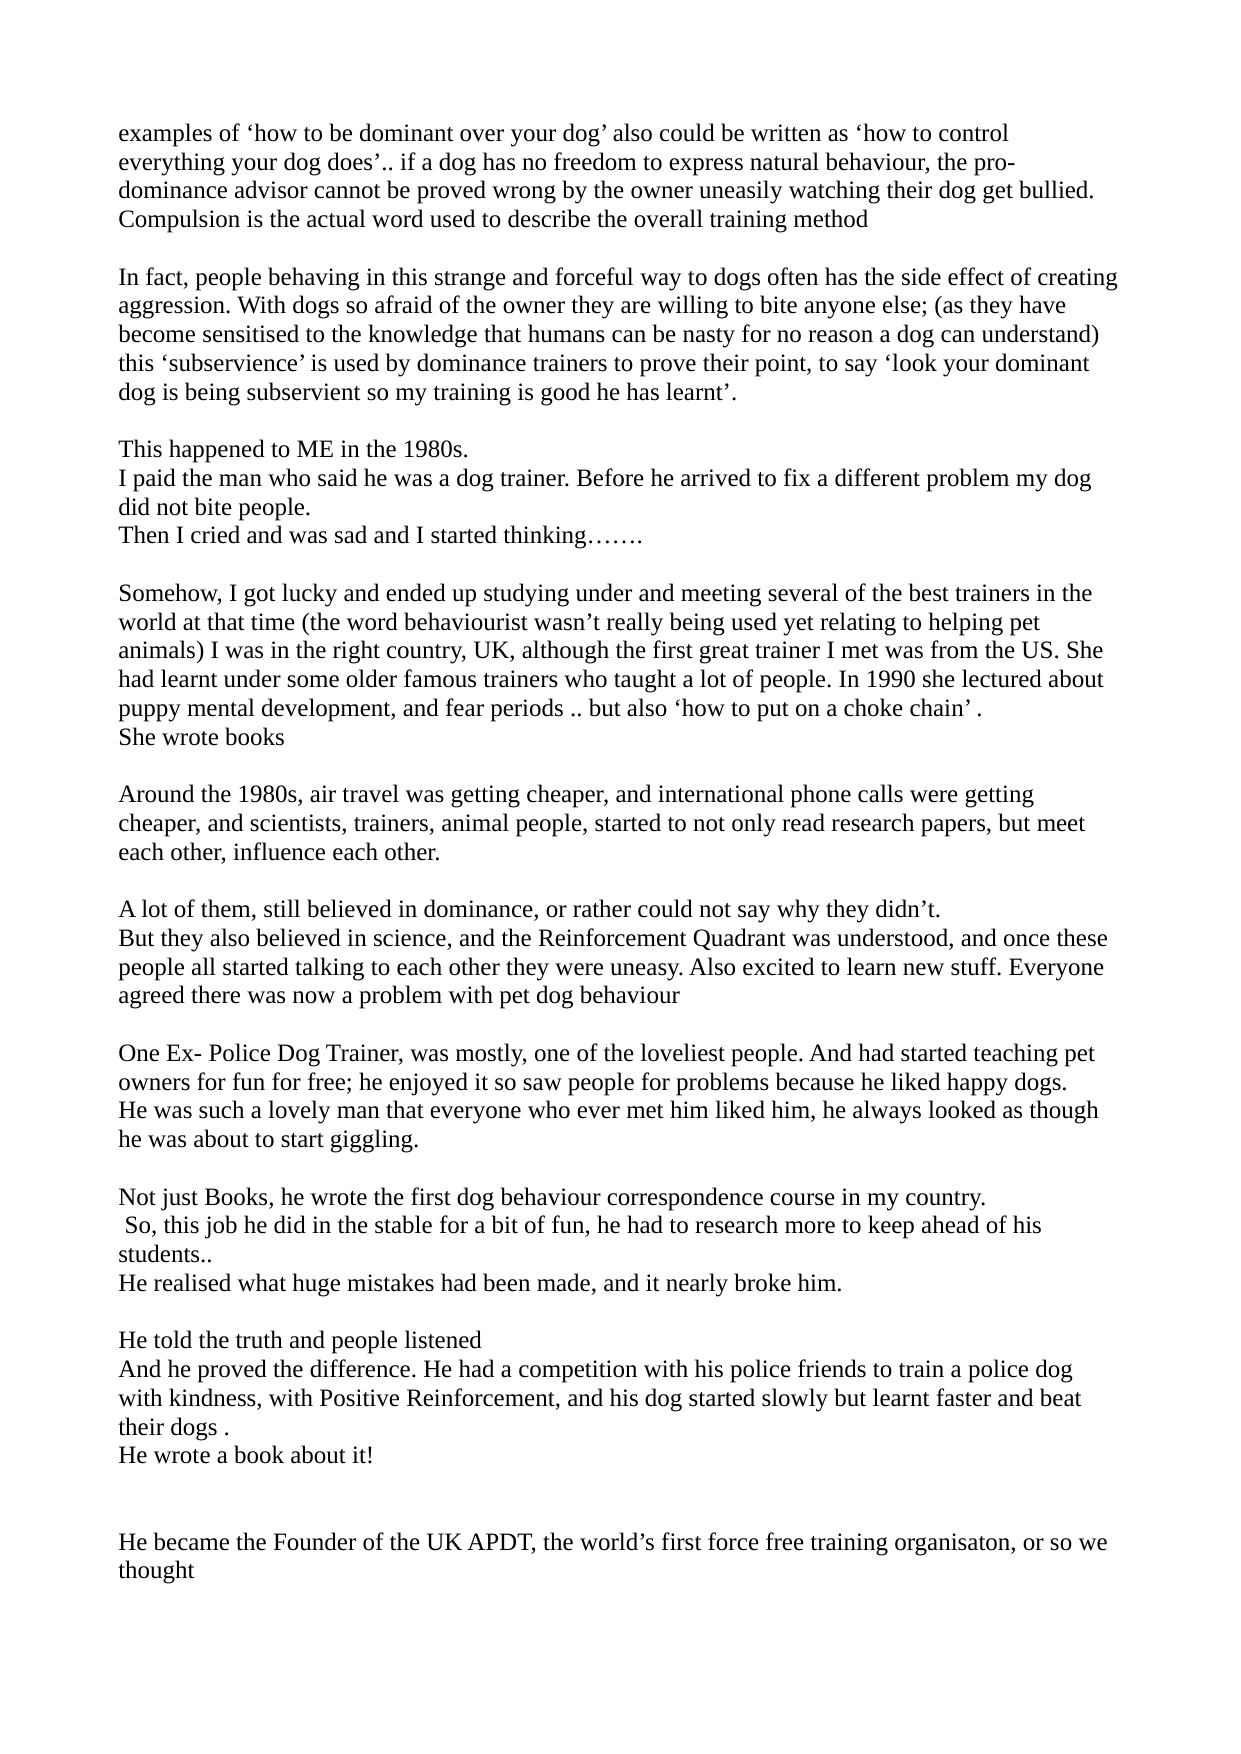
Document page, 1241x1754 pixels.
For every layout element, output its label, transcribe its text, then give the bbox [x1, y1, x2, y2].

text She wrote books [118, 722, 1122, 751]
text Then I cried and was sad and I started thinking……. [118, 521, 1122, 549]
text This happened to ME in the 1980s. [118, 434, 1122, 463]
text He was such a lovely man that everyone who ever met him liked him, he always looked as though he was about to start giggling. [118, 1096, 1122, 1153]
text Not just Books, he wrote the first dog behaviour correspondence course in my country. [118, 1182, 1122, 1211]
text I paid the man who said he was a dog trainer. Before he arrived to fix a different problem my dog did not bite people. [118, 463, 1122, 521]
text In fact, people behaving in this strange and forceful way to dogs often has the side effect of creating aggression. With dogs so afraid of the owner they are willing to bite anyone else; (as they have become sensitised to the knowledge that humans can be nasty for no reason a dog can understand) this ‘subservience’ is used by dominance trainers to prove their point, to say ‘look your dominant dog is being subservient so my training is good he has learnt’. [118, 262, 1122, 406]
text He realised what huge mistakes had been made, and it nearly broke him. [118, 1268, 1122, 1297]
text Compulsion is the actual word used to describe the overall training method [118, 204, 1122, 233]
text Somehow, I got lucky and ended up studying under and meeting several of the best trainers in the world at that time (the word behaviourist wasn’t really being used yet relating to helping pet animals) I was in the right country, UK, although the first great trainer I met was from the US. She had learnt under some older famous trainers who taught a lot of people. In 1990 she lectured about puppy mental development, and fear periods .. but also ‘how to put on a choke chain’ . [118, 578, 1122, 722]
text So, this job he did in the stable for a bit of fun, he had to research more to keep ahead of his students.. [118, 1211, 1122, 1268]
text And he proved the difference. He had a competition with his police friends to train a police dog with kindness, with Positive Reinforcement, and his dog started slowly but learnt faster and beat their dogs . [118, 1354, 1122, 1441]
text A lot of them, still believed in dominance, or rather could not say why they didn’t. [118, 894, 1122, 923]
text He wrote a book about it! [118, 1441, 1122, 1469]
text One Ex- Police Dog Trainer, was mostly, one of the loveliest people. And had started teaching pet owners for fun for free; he enjoyed it so saw people for problems because he liked happy dogs. [118, 1038, 1122, 1096]
text He became the Founder of the UK APDT, the world’s first force free training organisaton, or so we thought [118, 1527, 1122, 1584]
text examples of ‘how to be dominant over your dog’ also could be written as ‘how to control everything your dog does’.. if a dog has no freedom to express natural behaviour, the pro-dominance advisor cannot be proved wrong by the owner uneasily watching their dog get bullied. [118, 118, 1122, 204]
text But they also believed in science, and the Reinforcement Quadrant was understood, and once these people all started talking to each other they were uneasy. Also excited to learn new stuff. Everyone agreed there was now a problem with pet dog behaviour [118, 923, 1122, 1009]
text Around the 1980s, air travel was getting cheaper, and international phone calls were getting cheaper, and scientists, trainers, animal people, started to not only read research papers, but meet each other, influence each other. [118, 779, 1122, 866]
text He told the truth and people listened [118, 1326, 1122, 1354]
